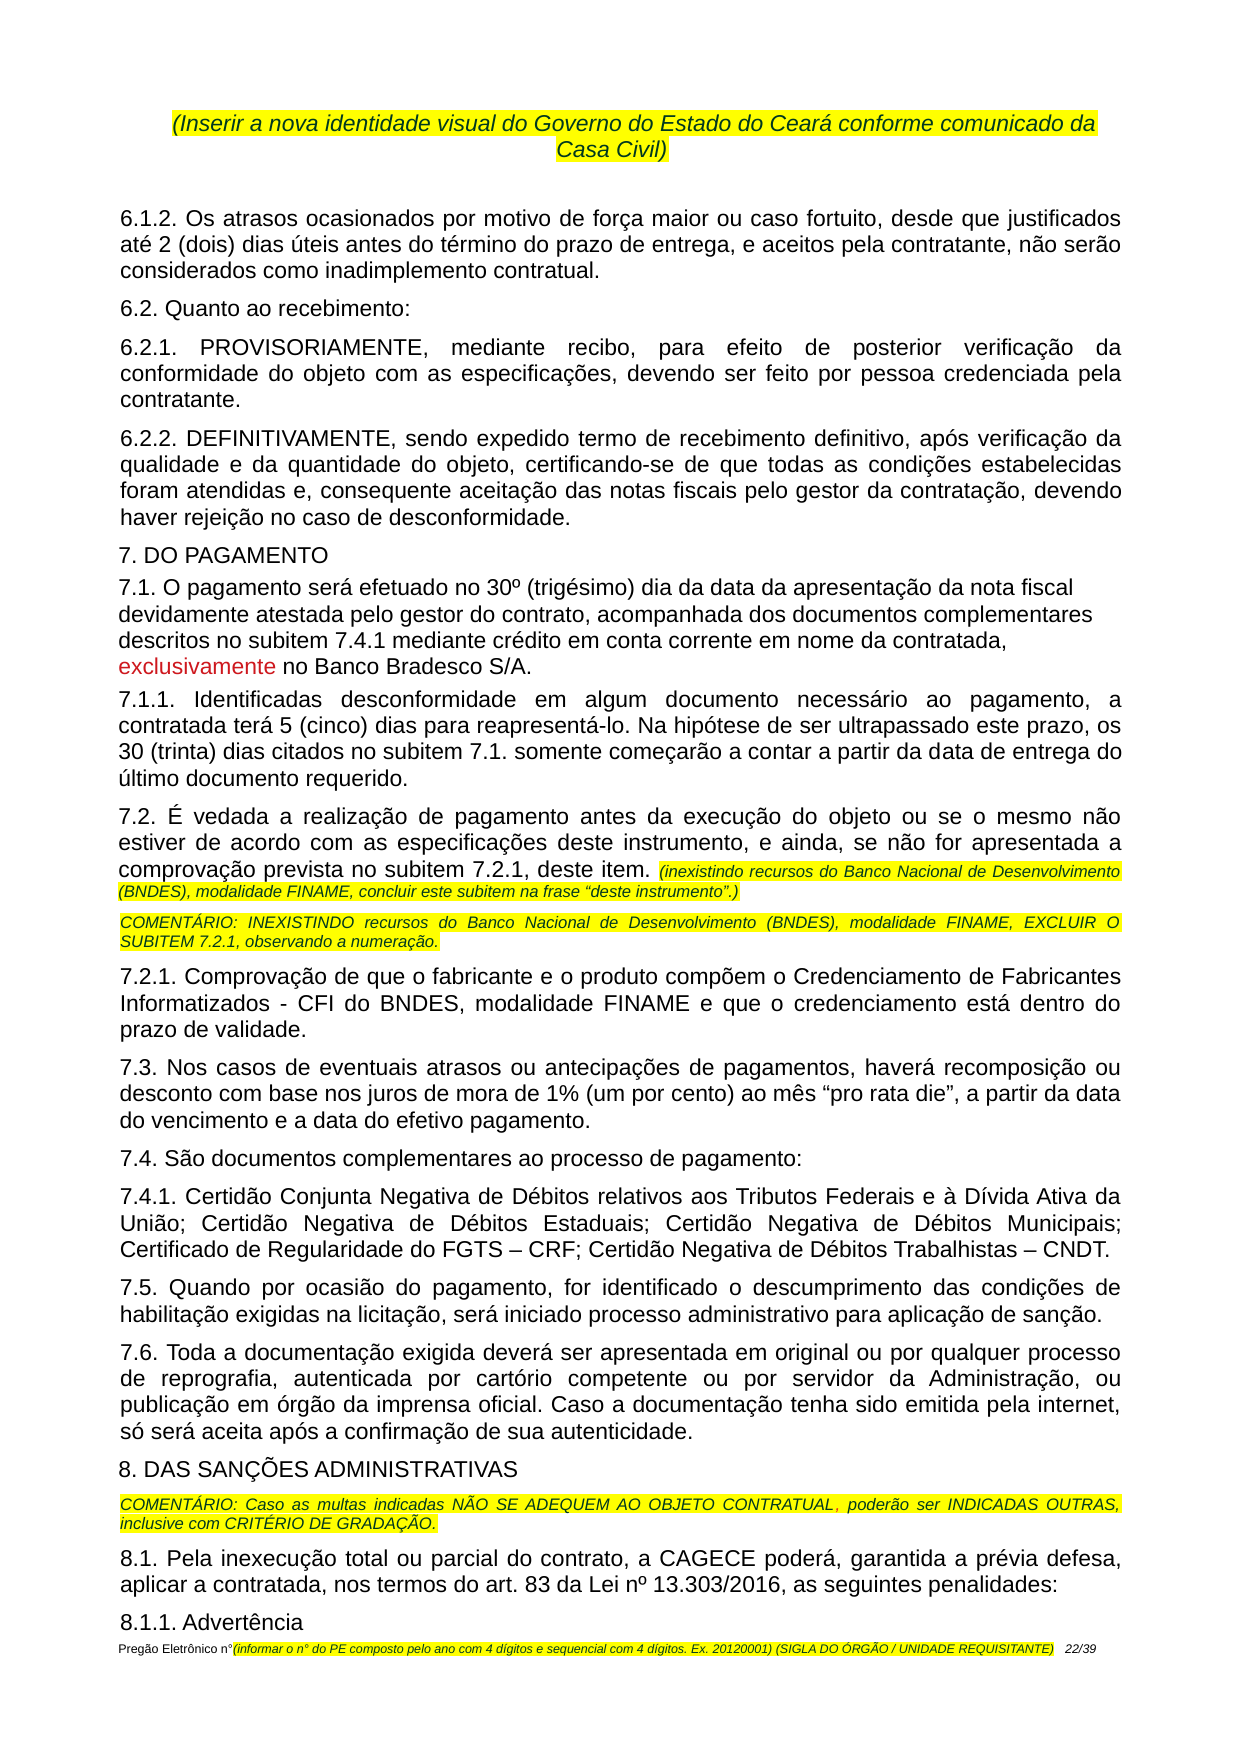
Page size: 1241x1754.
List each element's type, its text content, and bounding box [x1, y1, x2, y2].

text 6.2.2. DEFINITIVAMENTE, sendo expedido termo de recebimento definitivo, após verificação da qualidade e da quantidade do objeto, certificando-se de que todas as condições estabelecidas foram atendidas e, consequente aceitação das notas fiscais pelo gestor da contratação, devendo haver rejeição no caso de desconformidade. [120, 424, 1122, 530]
text 7.2. É vedada a realização de pagamento antes da execução do objeto ou se o mesmo não estiver de acordo com as especificações deste instrumento, e ainda, se não for apresentada a comprovação prevista no subitem 7.2.1, deste item. (inexistindo recursos do Banco Nacional de Desenvolvimento (BNDES), modalidade FINAME, concluir este subitem na frase “deste instrumento”.) [118, 803, 1122, 901]
text 6.2. Quanto ao recebimento: [120, 295, 1122, 322]
text COMENTÁRIO: Caso as multas indicadas NÃO SE ADEQUEM AO OBJETO CONTRATUAL, poderão ser INDICADAS OUTRAS, inclusive com CRITÉRIO DE GRADAÇÃO. [120, 1494, 1122, 1533]
text 7.1.1. Identificadas desconformidade em algum documento necessário ao pagamento, a contratada terá 5 (cinco) dias para reapresentá-lo. Na hipótese de ser ultrapassado este prazo, os 30 (trinta) dias citados no subitem 7.1. somente começarão a contar a partir da data de entrega do último documento requerido. [118, 686, 1122, 791]
text 6.2.1. PROVISORIAMENTE, mediante recibo, para efeito de posterior verificação da conformidade do objeto com as especificações, devendo ser feito por pessoa credenciada pela contratante. [120, 334, 1122, 413]
text 7.3. Nos casos de eventuais atrasos ou antecipações de pagamentos, haverá recomposição ou desconto com base nos juros de mora de 1% (um por cento) ao mês “pro rata die”, a partir da data do vencimento e a data do efetivo pagamento. [119, 1054, 1122, 1133]
text COMENTÁRIO: INEXISTINDO recursos do Banco Nacional de Desenvolvimento (BNDES), modalidade FINAME, EXCLUIR O SUBITEM 7.2.1, observando a numeração. [120, 913, 1122, 951]
text 8. DAS SANÇÕES ADMINISTRATIVAS [118, 1456, 1122, 1482]
text 8.1.1. Advertência [120, 1609, 1122, 1635]
text 7.1. O pagamento será efetuado no 30º (trigésimo) dia da data da apresentação da nota fiscal devidamente atestada pelo gestor do contrato, acompanhada dos documentos complementares descritos no subitem 7.4.1 mediante crédito em conta corrente em nome da contratada, exclusivamente no Banco Bradesco S/A. [118, 574, 1122, 679]
text 6.1.2. Os atrasos ocasionados por motivo de força maior ou caso fortuito, desde que justificados até 2 (dois) dias úteis antes do término do prazo de entrega, e aceitos pela contratante, não serão considerados como inadimplemento contratual. [120, 204, 1122, 283]
text 7.2.1. Comprovação de que o fabricante e o produto compõem o Credenciamento de Fabricantes Informatizados - CFI do BNDES, modalidade FINAME e que o credenciamento está dentro do prazo de validade. [119, 963, 1122, 1042]
text 7.5. Quando por ocasião do pagamento, for identificado o descumprimento das condições de habilitação exigidas na licitação, será iniciado processo administrativo para aplicação de sanção. [119, 1274, 1122, 1327]
text 7.6. Toda a documentação exigida deverá ser apresentada em original ou por qualquer processo de reprografia, autenticada por cartório competente ou por servidor da Administração, ou publicação em órgão da imprensa oficial. Caso a documentação tenha sido emitida pela internet, só será aceita após a confirmação de sua autenticidade. [120, 1339, 1122, 1444]
text 7.4.1. Certidão Conjunta Negativa de Débitos relativos aos Tributos Federais e à Dívida Ativa da União; Certidão Negativa de Débitos Estaduais; Certidão Negativa de Débitos Municipais; Certificado de Regularidade do FGTS – CRF; Certidão Negativa de Débitos Trabalhistas – CNDT. [119, 1183, 1122, 1262]
text 7. DO PAGAMENTO [118, 542, 1122, 568]
text 8.1. Pela inexecução total ou parcial do contrato, a CAGECE poderá, garantida a prévia defesa, aplicar a contratada, nos termos do art. 83 da Lei nº 13.303/2016, as seguintes penalidades: [120, 1544, 1122, 1597]
text 7.4. São documentos complementares ao processo de pagamento: [119, 1145, 1122, 1171]
